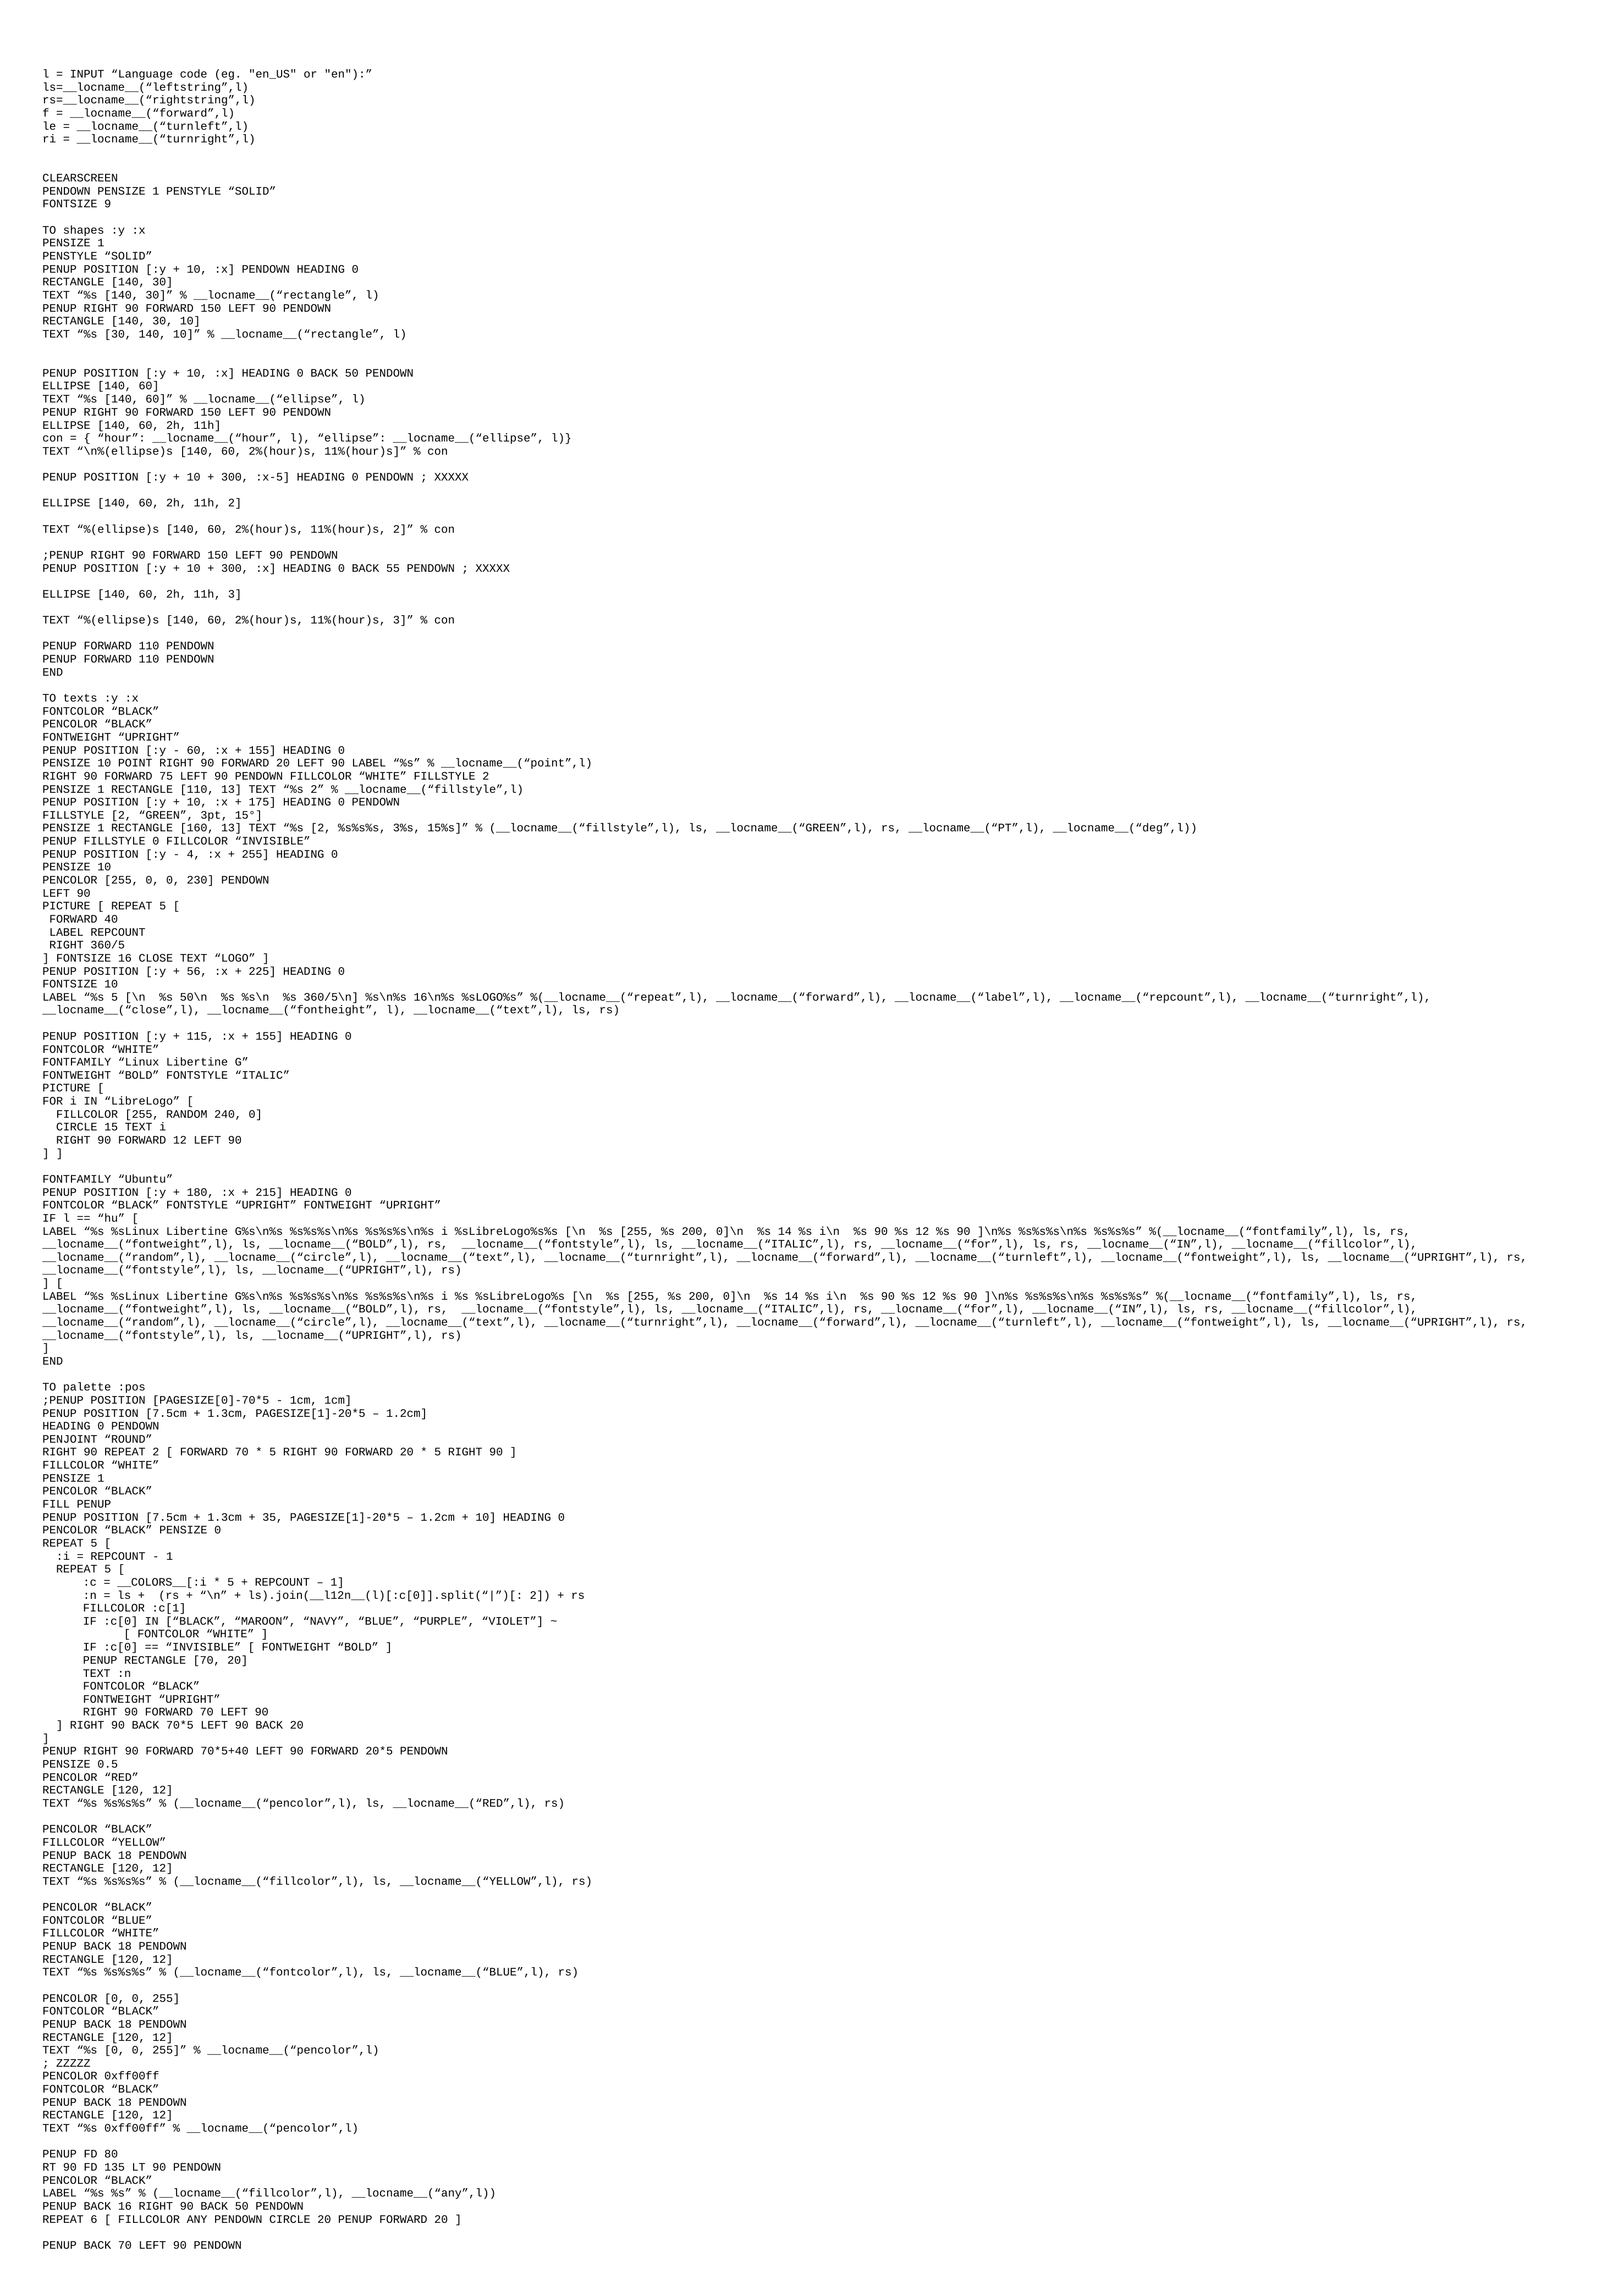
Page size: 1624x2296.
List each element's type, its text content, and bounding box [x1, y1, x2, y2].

text ;PENUP POSITION [PAGESIZE[0]-70*5 - 1cm, 1cm] [42, 1394, 1582, 1407]
text CLEARSCREEN [42, 172, 1582, 185]
text le = __locname__(“turnleft”,l) [42, 120, 1582, 133]
text PENCOLOR “BLACK” [42, 1485, 1582, 1498]
text REPEAT 5 [ [42, 1537, 1582, 1550]
text TEXT “%s [0, 0, 255]” % __locname__(“pencolor”,l) [42, 2044, 1582, 2057]
text l = INPUT “Language code (eg. "en_US" or "en"):” [42, 68, 1582, 81]
text FONTCOLOR “BLACK” [42, 1680, 1582, 1693]
text PENUP FD 80 [42, 2148, 1582, 2161]
text LABEL REPCOUNT [42, 926, 1582, 939]
text PENDOWN PENSIZE 1 PENSTYLE “SOLID” [42, 185, 1582, 198]
text PENCOLOR “BLACK” PENSIZE 0 [42, 1524, 1582, 1537]
text ELLIPSE [140, 60, 2h, 11h, 3] [42, 588, 1582, 601]
text PENUP BACK 18 PENDOWN [42, 2018, 1582, 2031]
text FONTWEIGHT “BOLD” FONTSTYLE “ITALIC” [42, 1069, 1582, 1082]
text TEXT “%s %s%s%s” % (__locname__(“fillcolor”,l), ls, __locname__(“YELLOW”,l), rs) [42, 1875, 1582, 1888]
text RIGHT 90 FORWARD 12 LEFT 90 [42, 1134, 1582, 1147]
text FONTSIZE 9 [42, 198, 1582, 211]
text PENUP POSITION [:y + 115, :x + 155] HEADING 0 [42, 1030, 1582, 1043]
text IF :c[0] == “INVISIBLE” [ FONTWEIGHT “BOLD” ] [42, 1641, 1582, 1654]
text con = { “hour”: __locname__(“hour”, l), “ellipse”: __locname__(“ellipse”, l)} [42, 432, 1582, 445]
text TEXT “%(ellipse)s [140, 60, 2%(hour)s, 11%(hour)s, 2]” % con [42, 523, 1582, 536]
text :c = __COLORS__[:i * 5 + REPCOUNT – 1] [42, 1576, 1582, 1589]
text FILLCOLOR “WHITE” [42, 1927, 1582, 1940]
text REPEAT 5 [ [42, 1563, 1582, 1576]
text ls=__locname__(“leftstring”,l) [42, 81, 1582, 94]
text LEFT 90 [42, 887, 1582, 900]
text PENCOLOR [255, 0, 0, 230] PENDOWN [42, 874, 1582, 887]
text PENUP RIGHT 90 FORWARD 70*5+40 LEFT 90 FORWARD 20*5 PENDOWN [42, 1745, 1582, 1758]
text PENCOLOR “BLACK” [42, 1901, 1582, 1914]
text PENUP POSITION [:y + 56, :x + 225] HEADING 0 [42, 965, 1582, 978]
text FILL PENUP [42, 1498, 1582, 1511]
text FONTWEIGHT “UPRIGHT” [42, 1693, 1582, 1706]
text IF :c[0] IN [“BLACK”, “MAROON”, “NAVY”, “BLUE”, “PURPLE”, “VIOLET”] ~ [42, 1615, 1582, 1629]
text FILLSTYLE [2, “GREEN”, 3pt, 15°] [42, 809, 1582, 823]
text END [42, 1355, 1582, 1368]
text PENSIZE 0.5 [42, 1758, 1582, 1771]
text PENUP POSITION [:y + 10 + 300, :x-5] HEADING 0 PENDOWN ; XXXXX [42, 471, 1582, 484]
text PENCOLOR 0xff00ff [42, 2071, 1582, 2083]
text ] [42, 1342, 1582, 1355]
text LABEL “%s 5 [\n %s 50\n %s %s\n %s 360/5\n] %s\n%s 16\n%s %sLOGO%s” %(__locname__(“repeat”,l), __locname__(“forward”,l), __locname__(“label”,l), __locname__(“repcount”,l), __locname__(“turnright”,l), __locname__(“close”,l), __locname__(“fontheight”, l), __locname__(“text”,l), ls, rs) [42, 991, 1582, 1017]
text PENUP POSITION [:y - 4, :x + 255] HEADING 0 [42, 848, 1582, 861]
text PENUP POSITION [:y - 60, :x + 155] HEADING 0 [42, 744, 1582, 757]
text TEXT “%s [140, 60]” % __locname__(“ellipse”, l) [42, 393, 1582, 406]
text TO palette :pos [42, 1381, 1582, 1394]
text ] [42, 1732, 1582, 1745]
text TO texts :y :x [42, 692, 1582, 705]
text RIGHT 90 REPEAT 2 [ FORWARD 70 * 5 RIGHT 90 FORWARD 20 * 5 RIGHT 90 ] [42, 1447, 1582, 1459]
text PENUP RIGHT 90 FORWARD 150 LEFT 90 PENDOWN [42, 406, 1582, 419]
text ELLIPSE [140, 60, 2h, 11h, 2] [42, 497, 1582, 510]
text f = __locname__(“forward”,l) [42, 107, 1582, 120]
text PENUP BACK 18 PENDOWN [42, 1940, 1582, 1953]
text FONTFAMILY “Ubuntu” [42, 1173, 1582, 1186]
text LABEL “%s %sLinux Libertine G%s\n%s %s%s%s\n%s %s%s%s\n%s i %s %sLibreLogo%s [\n %s [255, %s 200, 0]\n %s 14 %s i\n %s 90 %s 12 %s 90 ]\n%s %s%s%s\n%s %s%s%s” %(__locname__(“fontfamily”,l), ls, rs, __locname__(“fontweight”,l), ls, __locname__(“BOLD”,l), rs, __locname__(“fontstyle”,l), ls, __locname__(“ITALIC”,l), rs, __locname__(“for”,l), __locname__(“IN”,l), ls, rs, __locname__(“fillcolor”,l), __locname__(“random”,l), __locname__(“circle”,l), __locname__(“text”,l), __locname__(“turnright”,l), __locname__(“forward”,l), __locname__(“turnleft”,l), __locname__(“fontweight”,l), ls, __locname__(“UPRIGHT”,l), rs, __locname__(“fontstyle”,l), ls, __locname__(“UPRIGHT”,l), rs) [42, 1290, 1582, 1342]
text LABEL “%s %sLinux Libertine G%s\n%s %s%s%s\n%s %s%s%s\n%s i %sLibreLogo%s%s [\n %s [255, %s 200, 0]\n %s 14 %s i\n %s 90 %s 12 %s 90 ]\n%s %s%s%s\n%s %s%s%s” %(__locname__(“fontfamily”,l), ls, rs, __locname__(“fontweight”,l), ls, __locname__(“BOLD”,l), rs, __locname__(“fontstyle”,l), ls, __locname__(“ITALIC”,l), rs, __locname__(“for”,l), ls, rs, __locname__(“IN”,l), __locname__(“fillcolor”,l), __locname__(“random”,l), __locname__(“circle”,l), __locname__(“text”,l), __locname__(“turnright”,l), __locname__(“forward”,l), __locname__(“turnleft”,l), __locname__(“fontweight”,l), ls, __locname__(“UPRIGHT”,l), rs, __locname__(“fontstyle”,l), ls, __locname__(“UPRIGHT”,l), rs) [42, 1225, 1582, 1277]
text ELLIPSE [140, 60] [42, 380, 1582, 393]
text RIGHT 90 FORWARD 70 LEFT 90 [42, 1706, 1582, 1719]
text ] FONTSIZE 16 CLOSE TEXT “LOGO” ] [42, 952, 1582, 965]
text :n = ls + (rs + “\n” + ls).join(__l12n__(l)[:c[0]].split(“|”)[: 2]) + rs [42, 1589, 1582, 1602]
text TEXT “%s 0xff00ff” % __locname__(“pencolor”,l) [42, 2122, 1582, 2135]
text PENSIZE 1 [42, 1472, 1582, 1485]
text LABEL “%s %s” % (__locname__(“fillcolor”,l), __locname__(“any”,l)) [42, 2187, 1582, 2200]
text :i = REPCOUNT - 1 [42, 1550, 1582, 1563]
text FONTCOLOR “BLUE” [42, 1914, 1582, 1927]
text ] RIGHT 90 BACK 70*5 LEFT 90 BACK 20 [42, 1719, 1582, 1732]
text PENSIZE 1 [42, 237, 1582, 250]
text PENUP RIGHT 90 FORWARD 150 LEFT 90 PENDOWN [42, 302, 1582, 315]
text FONTCOLOR “BLACK” [42, 2005, 1582, 2018]
text FONTCOLOR “BLACK” [42, 2083, 1582, 2096]
text ri = __locname__(“turnright”,l) [42, 133, 1582, 146]
text PENUP FORWARD 110 PENDOWN [42, 640, 1582, 653]
text FONTCOLOR “WHITE” [42, 1043, 1582, 1056]
text REPEAT 6 [ FILLCOLOR ANY PENDOWN CIRCLE 20 PENUP FORWARD 20 ] [42, 2214, 1582, 2226]
text FILLCOLOR “YELLOW” [42, 1836, 1582, 1849]
text RECTANGLE [120, 12] [42, 1953, 1582, 1966]
text PENSIZE 10 POINT RIGHT 90 FORWARD 20 LEFT 90 LABEL “%s” % __locname__(“point”,l) [42, 757, 1582, 770]
text TEXT “%s %s%s%s” % (__locname__(“fontcolor”,l), ls, __locname__(“BLUE”,l), rs) [42, 1966, 1582, 1979]
text PENSIZE 1 RECTANGLE [110, 13] TEXT “%s 2” % __locname__(“fillstyle”,l) [42, 783, 1582, 796]
text PENCOLOR “BLACK” [42, 718, 1582, 731]
text PENUP BACK 16 RIGHT 90 BACK 50 PENDOWN [42, 2200, 1582, 2214]
text FILLCOLOR “WHITE” [42, 1459, 1582, 1472]
text FORWARD 40 [42, 913, 1582, 926]
text PENUP POSITION [:y + 10, :x + 175] HEADING 0 PENDOWN [42, 796, 1582, 809]
text PENCOLOR [0, 0, 255] [42, 1993, 1582, 2005]
text PENJOINT “ROUND” [42, 1433, 1582, 1447]
text PENUP RECTANGLE [70, 20] [42, 1654, 1582, 1667]
text RECTANGLE [120, 12] [42, 2031, 1582, 2044]
text PENUP BACK 18 PENDOWN [42, 2096, 1582, 2109]
text FOR i IN “LibreLogo” [ [42, 1095, 1582, 1108]
text FILLCOLOR :c[1] [42, 1602, 1582, 1615]
text PICTURE [ REPEAT 5 [ [42, 900, 1582, 913]
text PENUP POSITION [:y + 10, :x] PENDOWN HEADING 0 [42, 263, 1582, 276]
text RECTANGLE [140, 30, 10] [42, 315, 1582, 328]
text PICTURE [ [42, 1082, 1582, 1095]
text PENUP BACK 18 PENDOWN [42, 1849, 1582, 1862]
text PENSIZE 1 RECTANGLE [160, 13] TEXT “%s [2, %s%s%s, 3%s, 15%s]” % (__locname__(“fillstyle”,l), ls, __locname__(“GREEN”,l), rs, __locname__(“PT”,l), __locname__(“deg”,l)) [42, 823, 1582, 835]
text PENUP BACK 70 LEFT 90 PENDOWN [42, 2239, 1582, 2253]
text FONTCOLOR “BLACK” [42, 705, 1582, 718]
text PENUP POSITION [:y + 10, :x] HEADING 0 BACK 50 PENDOWN [42, 367, 1582, 380]
text ] ] [42, 1147, 1582, 1160]
text RECTANGLE [140, 30] [42, 276, 1582, 289]
text CIRCLE 15 TEXT i [42, 1121, 1582, 1134]
text PENSIZE 10 [42, 861, 1582, 874]
text TEXT “\n%(ellipse)s [140, 60, 2%(hour)s, 11%(hour)s]” % con [42, 445, 1582, 458]
text PENUP POSITION [7.5cm + 1.3cm + 35, PAGESIZE[1]-20*5 – 1.2cm + 10] HEADING 0 [42, 1511, 1582, 1524]
text PENUP POSITION [7.5cm + 1.3cm, PAGESIZE[1]-20*5 – 1.2cm] [42, 1407, 1582, 1420]
text FONTWEIGHT “UPRIGHT” [42, 731, 1582, 744]
text PENUP POSITION [:y + 180, :x + 215] HEADING 0 [42, 1186, 1582, 1199]
text FONTCOLOR “BLACK” FONTSTYLE “UPRIGHT” FONTWEIGHT “UPRIGHT” [42, 1199, 1582, 1212]
text HEADING 0 PENDOWN [42, 1420, 1582, 1433]
text PENCOLOR “BLACK” [42, 1823, 1582, 1836]
text PENUP FILLSTYLE 0 FILLCOLOR “INVISIBLE” [42, 835, 1582, 848]
text RECTANGLE [120, 12] [42, 1862, 1582, 1875]
text ; ZZZZZ [42, 2057, 1582, 2071]
text TEXT :n [42, 1667, 1582, 1680]
text PENUP POSITION [:y + 10 + 300, :x] HEADING 0 BACK 55 PENDOWN ; XXXXX [42, 562, 1582, 575]
text FONTFAMILY “Linux Libertine G” [42, 1056, 1582, 1069]
text TEXT “%(ellipse)s [140, 60, 2%(hour)s, 11%(hour)s, 3]” % con [42, 614, 1582, 627]
text FONTSIZE 10 [42, 978, 1582, 991]
text PENCOLOR “BLACK” [42, 2174, 1582, 2187]
text END [42, 666, 1582, 679]
text FILLCOLOR [255, RANDOM 240, 0] [42, 1108, 1582, 1121]
text IF l == “hu” [ [42, 1212, 1582, 1225]
text TEXT “%s %s%s%s” % (__locname__(“pencolor”,l), ls, __locname__(“RED”,l), rs) [42, 1797, 1582, 1811]
text TEXT “%s [30, 140, 10]” % __locname__(“rectangle”, l) [42, 328, 1582, 341]
text RIGHT 360/5 [42, 939, 1582, 952]
text RECTANGLE [120, 12] [42, 2109, 1582, 2122]
text PENUP FORWARD 110 PENDOWN [42, 653, 1582, 666]
text PENSTYLE “SOLID” [42, 250, 1582, 263]
text ;PENUP RIGHT 90 FORWARD 150 LEFT 90 PENDOWN [42, 549, 1582, 562]
text ] [ [42, 1277, 1582, 1290]
text RT 90 FD 135 LT 90 PENDOWN [42, 2161, 1582, 2174]
text TO shapes :y :x [42, 224, 1582, 237]
text [ FONTCOLOR “WHITE” ] [42, 1629, 1582, 1641]
text PENCOLOR “RED” [42, 1771, 1582, 1784]
text ELLIPSE [140, 60, 2h, 11h] [42, 419, 1582, 432]
text TEXT “%s [140, 30]” % __locname__(“rectangle”, l) [42, 289, 1582, 302]
text RIGHT 90 FORWARD 75 LEFT 90 PENDOWN FILLCOLOR “WHITE” FILLSTYLE 2 [42, 770, 1582, 783]
text rs=__locname__(“rightstring”,l) [42, 94, 1582, 107]
text RECTANGLE [120, 12] [42, 1784, 1582, 1797]
